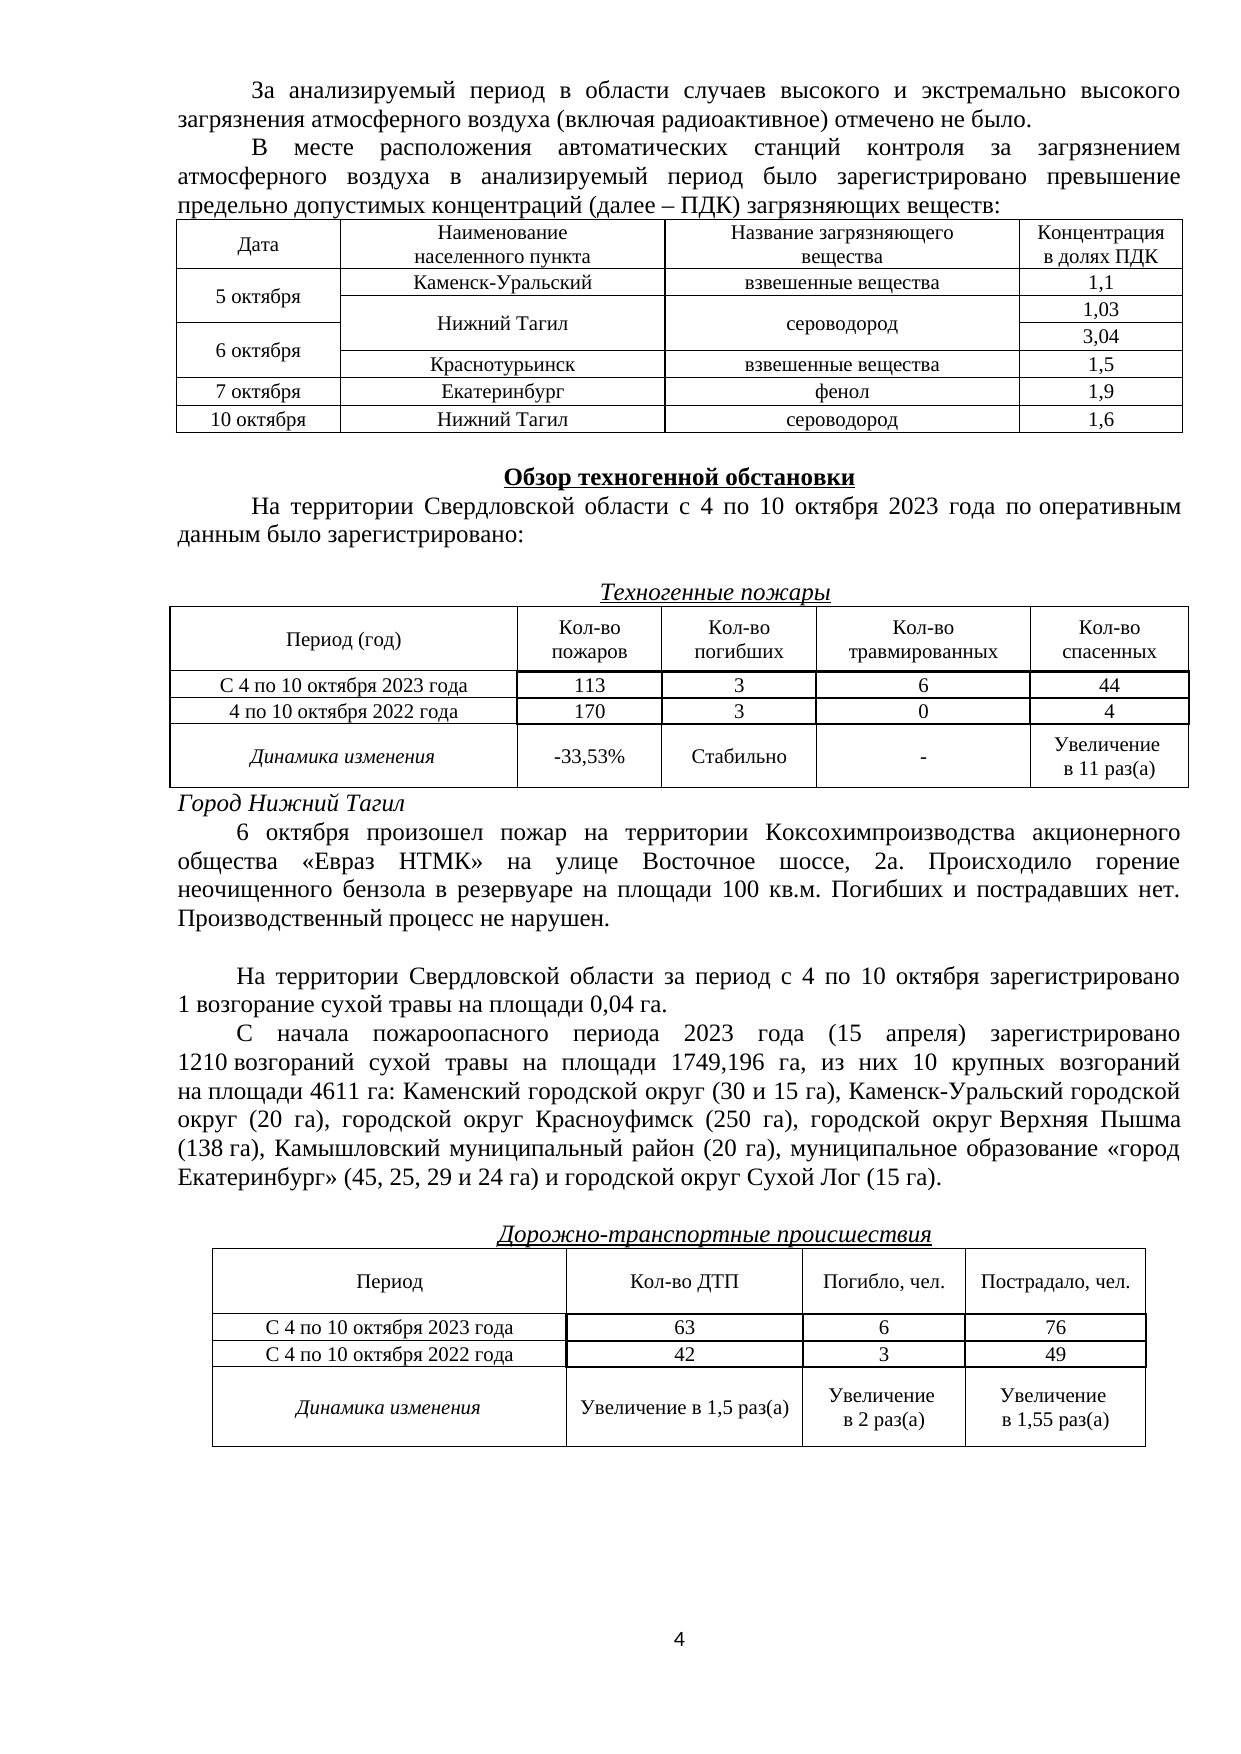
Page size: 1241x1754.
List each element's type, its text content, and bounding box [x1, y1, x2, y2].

table_cell сероводород [666, 406, 1019, 432]
table_header Кол-во ДТП [567, 1249, 802, 1313]
table_cell 0 [817, 699, 1029, 723]
table_cell С 4 по 10 октября 2022 года [213, 1341, 565, 1366]
table_cell 6 [817, 673, 1029, 697]
table_header Пострадало, чел. [966, 1249, 1145, 1313]
table_cell 4 по 10 октября 2022 года [171, 698, 516, 723]
table_cell Динамика изменения [213, 1367, 566, 1446]
table_header Дата [177, 220, 340, 268]
table_cell Увеличение в 1,55 раз(а) [966, 1368, 1145, 1446]
table_cell Каменск-Уральский [341, 269, 664, 295]
table_cell 1,03 [1020, 296, 1182, 322]
text Дорожно-транспортные происшествия [177, 1219, 1181, 1248]
table_cell Увеличение в 1,5 раз(а) [567, 1368, 802, 1446]
table_cell 76 [966, 1315, 1145, 1339]
text Обзор техногенной обстановки [177, 462, 1181, 491]
table_cell Екатеринбург [341, 378, 664, 405]
table_cell 42 [568, 1342, 802, 1366]
text С начала пожароопасного периода 2023 года (15 апреля) зарегистрировано 1210 возгораний сухой травы на площади 1749,196 га, из них 10 крупных возгораний на площади 4611 га: Каменский городской округ (30 и 15 га), Каменск-Уральский городской округ (20 га), городской округ Красноуфимск (250 га), городской округ Верхняя Пышма (138 га), Камышловский муниципальный район (20 га), муниципальное образование «город Екатеринбург» (45, 25, 29 и 24 га) и городской округ Сухой Лог (15 га). [177, 1018, 1181, 1191]
table_header Кол-во спасенных [1031, 607, 1188, 670]
table_cell фенол [666, 378, 1019, 405]
table_cell - [817, 725, 1030, 787]
table_cell 113 [518, 673, 661, 697]
text На территории Свердловской области за период с 4 по 10 октября зарегистрировано 1 возгорание сухой травы на площади 0,04 га. [177, 961, 1181, 1018]
table_cell 6 октября [177, 323, 340, 377]
table_cell 3 [804, 1342, 964, 1366]
text На территории Свердловской области с 4 по 10 октября 2023 года по оперативным данным было зарегистрировано: [177, 491, 1181, 548]
table_header Кол-во погибших [662, 607, 816, 670]
table_cell сероводород [666, 296, 1019, 350]
table_cell Краснотурьинск [341, 351, 664, 377]
table_cell 1,6 [1020, 406, 1182, 432]
table_cell 170 [518, 699, 661, 723]
table_cell Стабильно [662, 725, 816, 787]
table_cell 4 [1031, 699, 1188, 723]
text За анализируемый период в области случаев высокого и экстремально высокого загрязнения атмосферного воздуха (включая радиоактивное) отмечено не было. [177, 75, 1181, 132]
table_cell Нижний Тагил [341, 406, 664, 432]
table_header Период (год) [171, 607, 517, 670]
table_cell Динамика изменения [171, 724, 517, 787]
table_header Наименование населенного пункта [341, 220, 664, 268]
table_cell взвешенные вещества [666, 351, 1019, 377]
table_cell Увеличение в 11 раз(а) [1031, 725, 1188, 787]
text В месте расположения автоматических станций контроля за загрязнением атмосферного воздуха в анализируемый период было зарегистрировано превышение предельно допустимых концентраций (далее – ПДК) загрязняющих веществ: [177, 132, 1181, 219]
table_cell 10 октября [177, 406, 340, 432]
table_cell 3,04 [1020, 323, 1182, 350]
table_header Погибло, чел. [803, 1249, 965, 1313]
table_cell 1,5 [1020, 351, 1182, 377]
text Техногенные пожары [177, 577, 1181, 606]
table_cell 49 [966, 1342, 1145, 1366]
table_cell 5 октября [177, 269, 340, 322]
table_cell -33,53% [518, 725, 661, 787]
table_cell Увеличение в 2 раз(а) [803, 1368, 965, 1446]
table_cell 7 октября [177, 378, 340, 405]
text 6 октября произошел пожар на территории Коксохимпроизводства акционерного общества «Евраз НТМК» на улице Восточное шоссе, 2а. Происходило горение неочищенного бензола в резервуаре на площади 100 кв.м. Погибших и пострадавших нет. Производственный процесс не нарушен. [177, 817, 1181, 932]
table_cell 63 [568, 1315, 802, 1339]
table_cell взвешенные вещества [666, 269, 1019, 295]
table_header Период [213, 1249, 566, 1313]
table_header Название загрязняющего вещества [666, 220, 1019, 268]
table_cell С 4 по 10 октября 2023 года [171, 671, 516, 697]
table_cell 3 [663, 699, 815, 723]
text Город Нижний Тагил [177, 788, 1181, 817]
table_cell 44 [1031, 673, 1188, 697]
table_cell 1,9 [1020, 378, 1182, 405]
table_cell 6 [804, 1315, 964, 1339]
table_cell С 4 по 10 октября 2023 года [213, 1314, 565, 1339]
table_cell 3 [663, 673, 815, 697]
table_header Кол-во травмированных [817, 607, 1030, 670]
table_header Концентрация в долях ПДК [1020, 220, 1182, 268]
table_header Кол-во пожаров [518, 607, 661, 670]
table_cell 1,1 [1020, 269, 1182, 295]
table_cell Нижний Тагил [341, 296, 664, 350]
